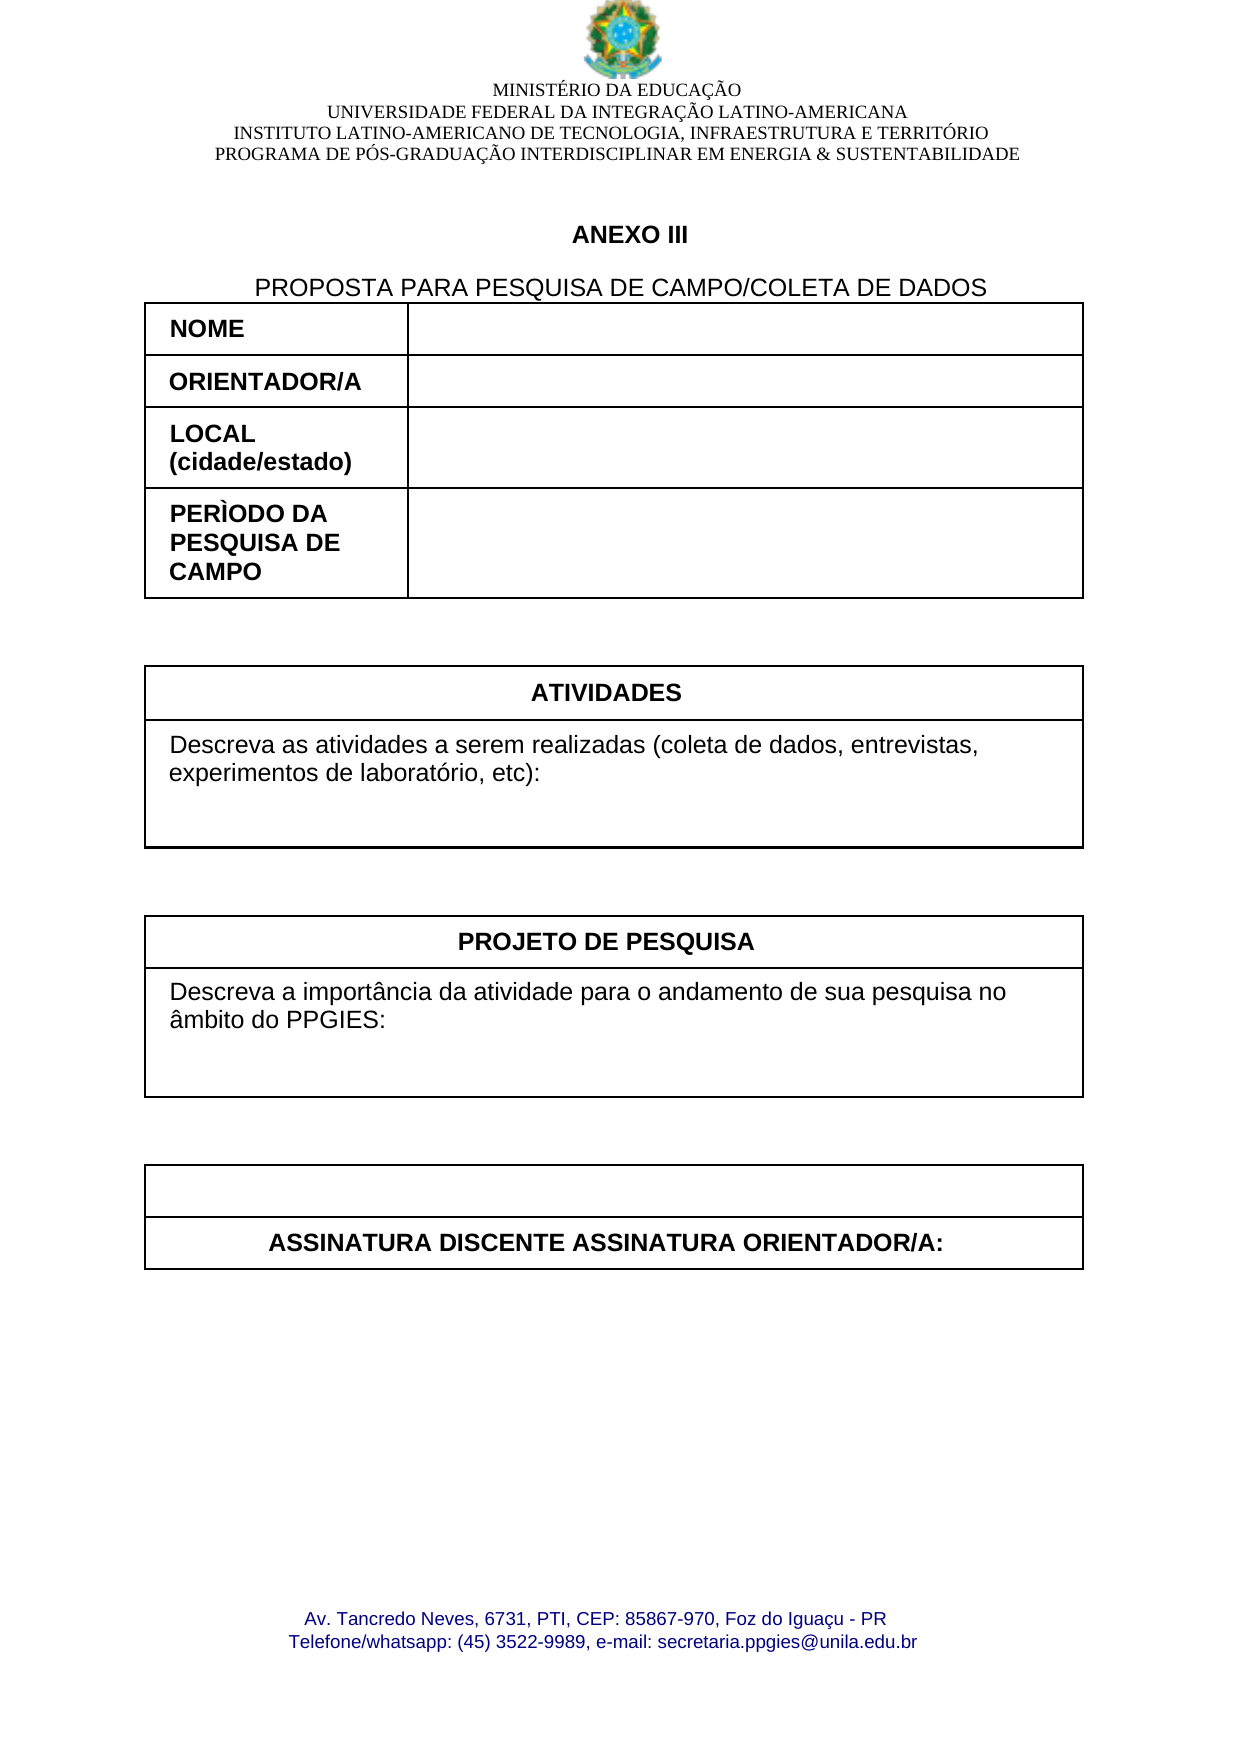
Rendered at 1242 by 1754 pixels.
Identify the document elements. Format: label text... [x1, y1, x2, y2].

table_cell ASSINATURA DISCENTE ASSINATURA ORIENTADOR/A: [146, 1218, 1082, 1268]
table_cell PERÌODO DA PESQUISA DE CAMPO [146, 489, 407, 597]
text ANEXO III [133, 220, 1127, 249]
table_cell LOCAL (cidade/estado) [146, 408, 407, 487]
table_header PROJETO DE PESQUISA [146, 917, 1082, 967]
table_cell [409, 356, 1082, 406]
table_cell [409, 489, 1082, 597]
picture [583, 0, 662, 79]
table_header [146, 1166, 1082, 1216]
table_header [409, 304, 1082, 354]
table_cell [409, 408, 1082, 487]
table_header ATIVIDADES [146, 667, 1082, 719]
table_header NOME [146, 304, 407, 354]
table_cell Descreva as atividades a serem realizadas (coleta de dados, entrevistas, experimentos de laboratório, etc): [146, 721, 1082, 846]
table_cell ORIENTADOR/A [146, 356, 407, 406]
table_cell Descreva a importância da atividade para o andamento de sua pesquisa no âmbito do PPGIES: [146, 969, 1082, 1096]
text PROPOSTA PARA PESQUISA DE CAMPO/COLETA DE DADOS [254, 273, 1127, 302]
